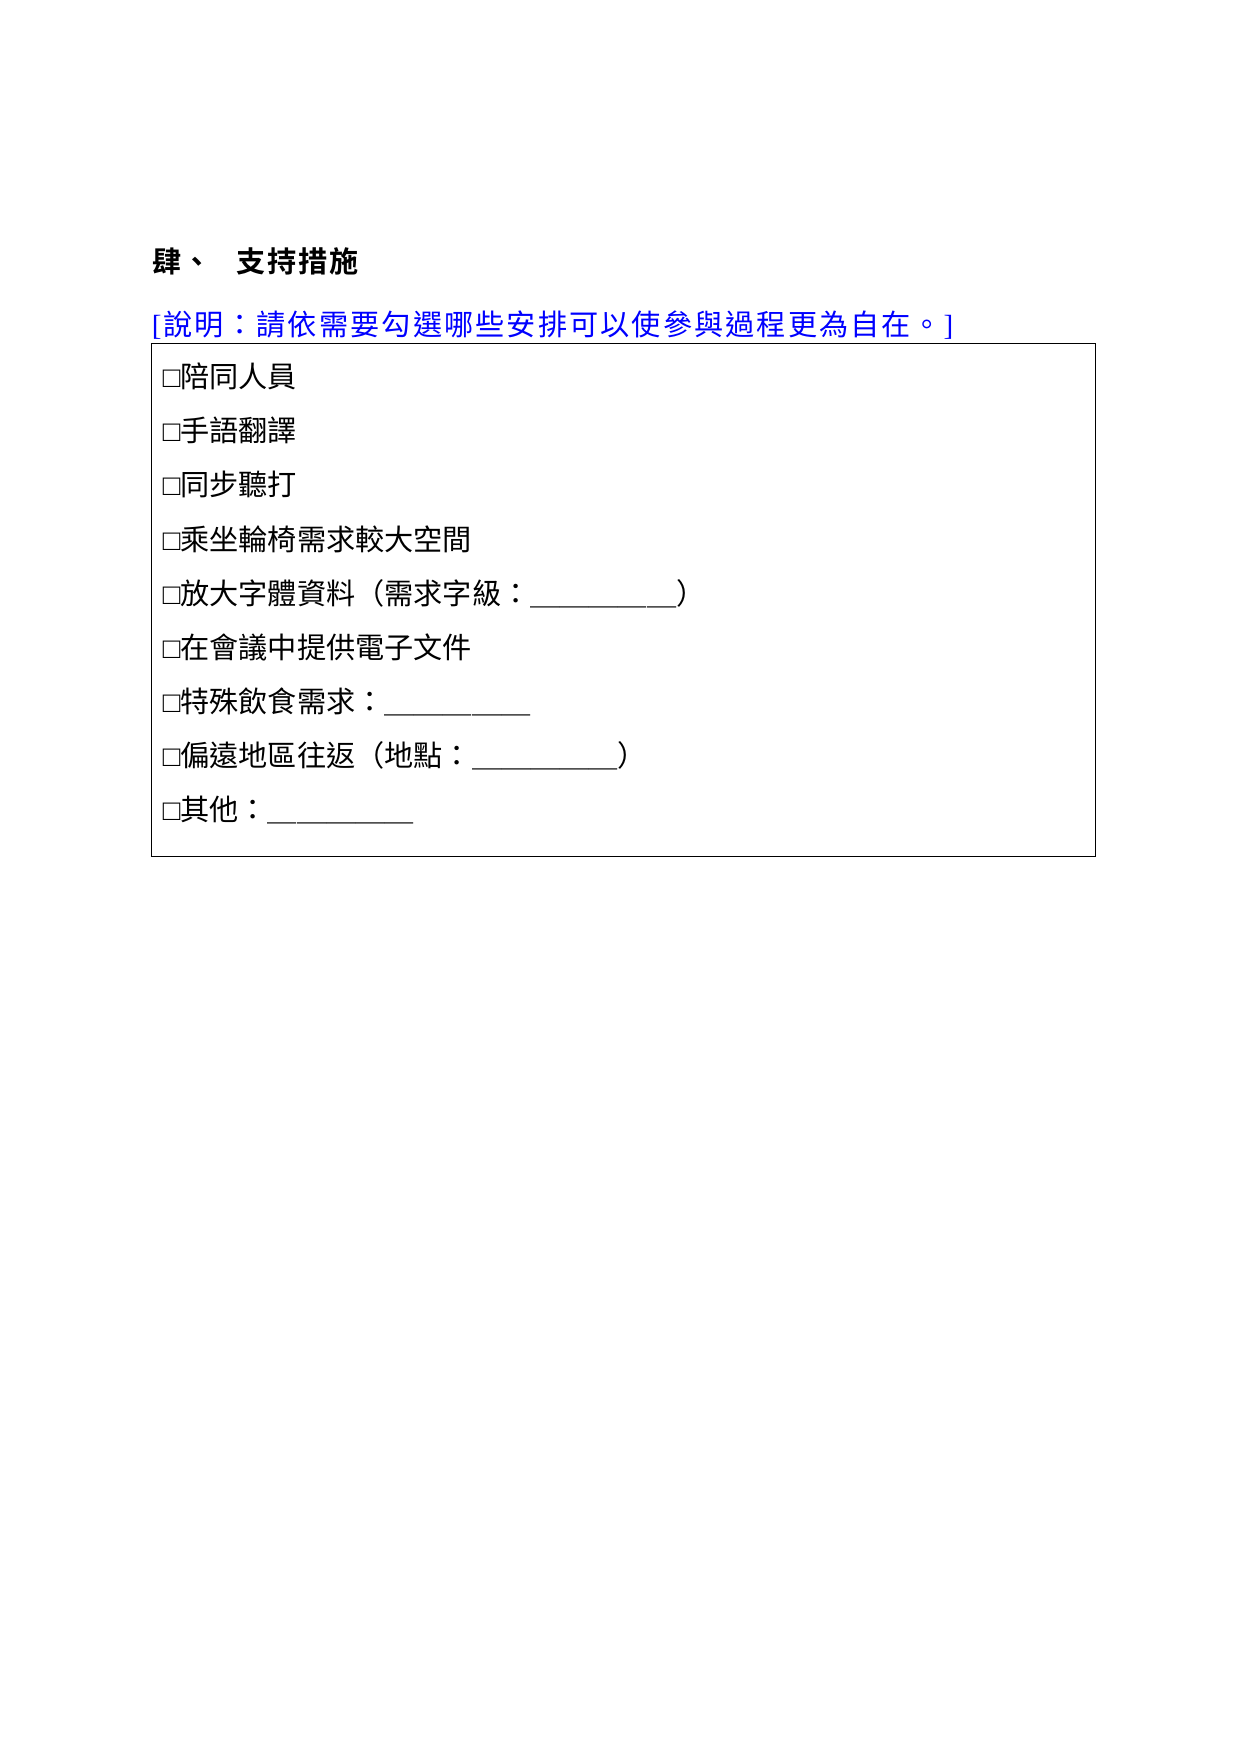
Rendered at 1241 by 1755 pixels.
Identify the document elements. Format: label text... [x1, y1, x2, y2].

text [說明：請依需要勾選哪些安排可以使參與過程更為自在。] [151, 281, 1089, 343]
list 支持措施 [151, 218, 1089, 281]
table_header □陪同人員 □手語翻譯 □同步聽打 □乘坐輪椅需求較大空間 □放大字體資料（需求字級：＿＿＿＿＿） □在會議中提供電子文件 □特殊飲食需求：＿＿＿＿＿ □偏遠地區往返（地點：＿＿＿＿＿） □其他：＿＿＿＿＿ [152, 344, 1095, 856]
